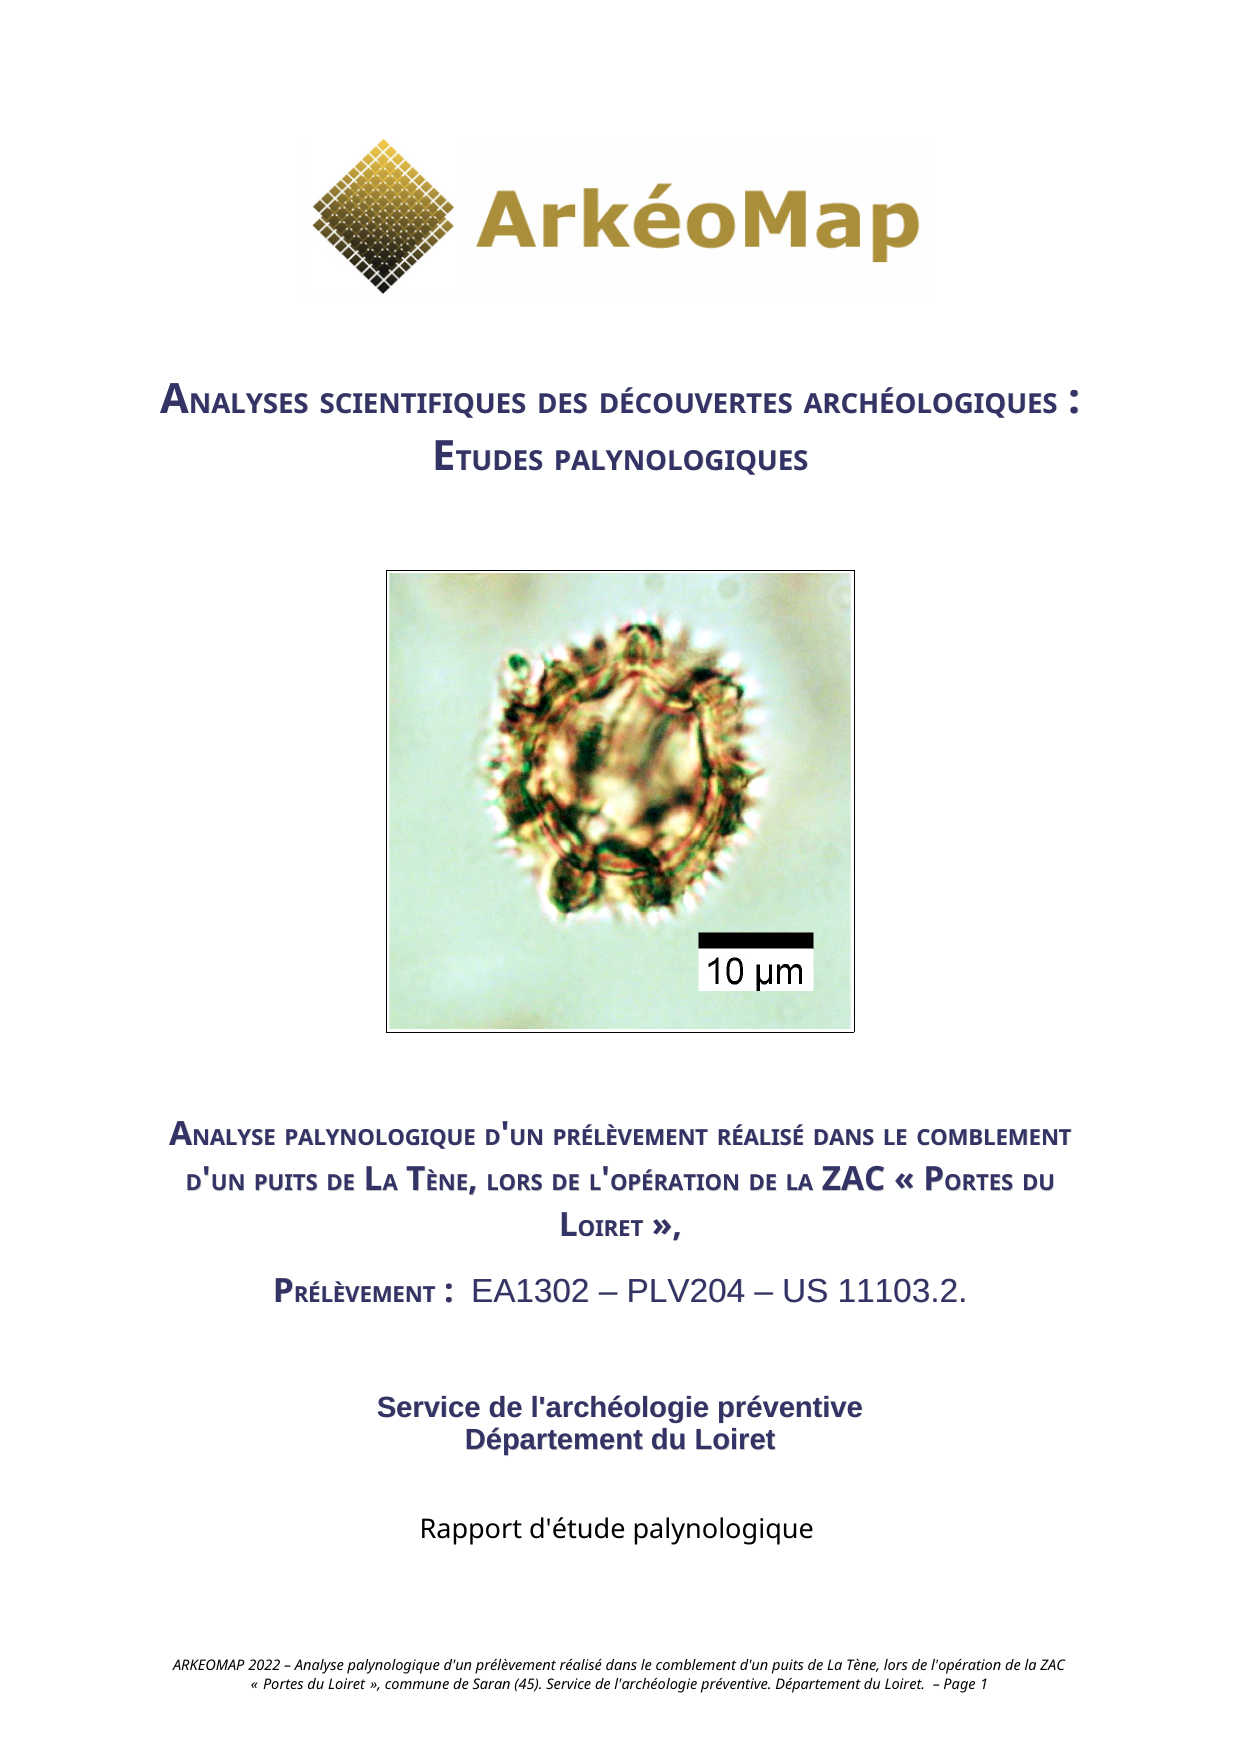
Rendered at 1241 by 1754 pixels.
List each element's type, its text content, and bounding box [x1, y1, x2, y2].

text Rapport d'étude palynologique [148, 1509, 1092, 1583]
picture [300, 137, 929, 297]
text Analyses scientifiques des découvertes archéologiques : Etudes palynologiques [148, 369, 1092, 482]
text Service de l'archéologie préventive Département du Loiret [148, 1391, 1092, 1488]
text Analyse palynologique d'un prélèvement réalisé dans le comblement d'un puits de La Tène, lors de l'opération de la ZAC « Portes du Loiret », [148, 1109, 1092, 1246]
text Prélèvement : EA1302 – PLV204 – US 11103.2. [148, 1267, 1092, 1312]
picture [389, 573, 851, 1029]
